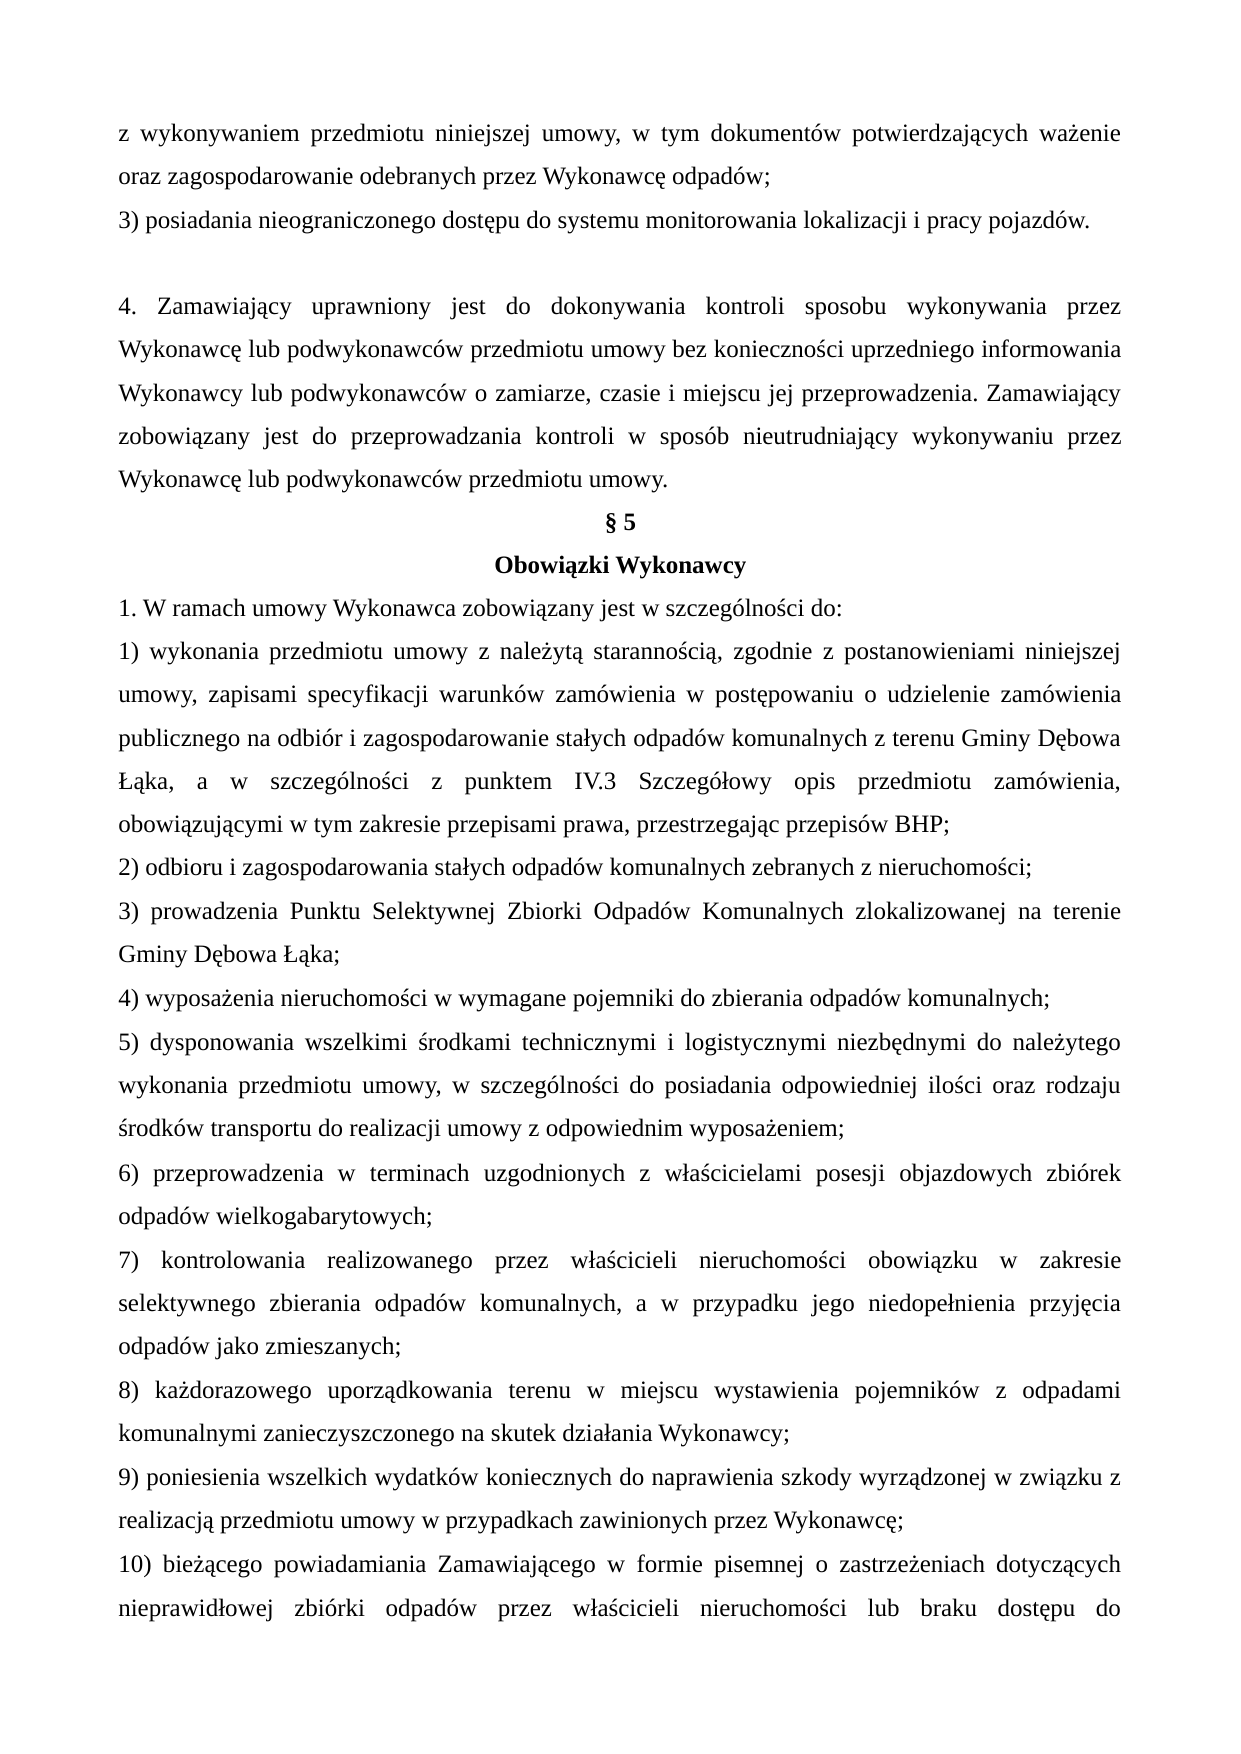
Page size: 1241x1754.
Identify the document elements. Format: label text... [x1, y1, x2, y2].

text 10) bieżącego powiadamiania Zamawiającego w formie pisemnej o zastrzeżeniach dotyczących nieprawidłowej zbiórki odpadów przez właścicieli nieruchomości lub braku dostępu do [118, 1549, 1122, 1621]
text § 5 [118, 507, 1122, 536]
text 7) kontrolowania realizowanego przez właścicieli nieruchomości obowiązku w zakresie selektywnego zbierania odpadów komunalnych, a w przypadku jego niedopełnienia przyjęcia odpadów jako zmieszanych; [118, 1245, 1122, 1360]
text 2) odbioru i zagospodarowania stałych odpadów komunalnych zebranych z nieruchomości; [118, 852, 1122, 881]
text 4) wyposażenia nieruchomości w wymagane pojemniki do zbierania odpadów komunalnych; [118, 983, 1122, 1012]
text 1. W ramach umowy Wykonawca zobowiązany jest w szczególności do: [118, 593, 1122, 622]
text 1) wykonania przedmiotu umowy z należytą starannością, zgodnie z postanowieniami niniejszej umowy, zapisami specyfikacji warunków zamówienia w postępowaniu o udzielenie zamówienia publicznego na odbiór i zagospodarowanie stałych odpadów komunalnych z terenu Gminy Dębowa Łąka, a w szczególności z punktem IV.3 Szczegółowy opis przedmiotu zamówienia, obowiązującymi w tym zakresie przepisami prawa, przestrzegając przepisów BHP; [118, 636, 1122, 838]
text 5) dysponowania wszelkimi środkami technicznymi i logistycznymi niezbędnymi do należytego wykonania przedmiotu umowy, w szczególności do posiadania odpowiedniej ilości oraz rodzaju środków transportu do realizacji umowy z odpowiednim wyposażeniem; [118, 1027, 1122, 1142]
text 8) każdorazowego uporządkowania terenu w miejscu wystawienia pojemników z odpadami komunalnymi zanieczyszczonego na skutek działania Wykonawcy; [118, 1375, 1122, 1447]
text z wykonywaniem przedmiotu niniejszej umowy, w tym dokumentów potwierdzających ważenie oraz zagospodarowanie odebranych przez Wykonawcę odpadów; [118, 118, 1122, 190]
text 6) przeprowadzenia w terminach uzgodnionych z właścicielami posesji objazdowych zbiórek odpadów wielkogabarytowych; [118, 1158, 1122, 1229]
text 3) posiadania nieograniczonego dostępu do systemu monitorowania lokalizacji i pracy pojazdów. [118, 205, 1122, 234]
text 9) poniesienia wszelkich wydatków koniecznych do naprawienia szkody wyrządzonej w związku z realizacją przedmiotu umowy w przypadkach zawinionych przez Wykonawcę; [118, 1462, 1122, 1534]
text 4. Zamawiający uprawniony jest do dokonywania kontroli sposobu wykonywania przez Wykonawcę lub podwykonawców przedmiotu umowy bez konieczności uprzedniego informowania Wykonawcy lub podwykonawców o zamiarze, czasie i miejscu jej przeprowadzenia. Zamawiający zobowiązany jest do przeprowadzania kontroli w sposób nieutrudniający wykonywaniu przez Wykonawcę lub podwykonawców przedmiotu umowy. [118, 291, 1122, 493]
text 3) prowadzenia Punktu Selektywnej Zbiorki Odpadów Komunalnych zlokalizowanej na terenie Gminy Dębowa Łąka; [118, 896, 1122, 968]
text Obowiązki Wykonawcy [118, 550, 1122, 579]
